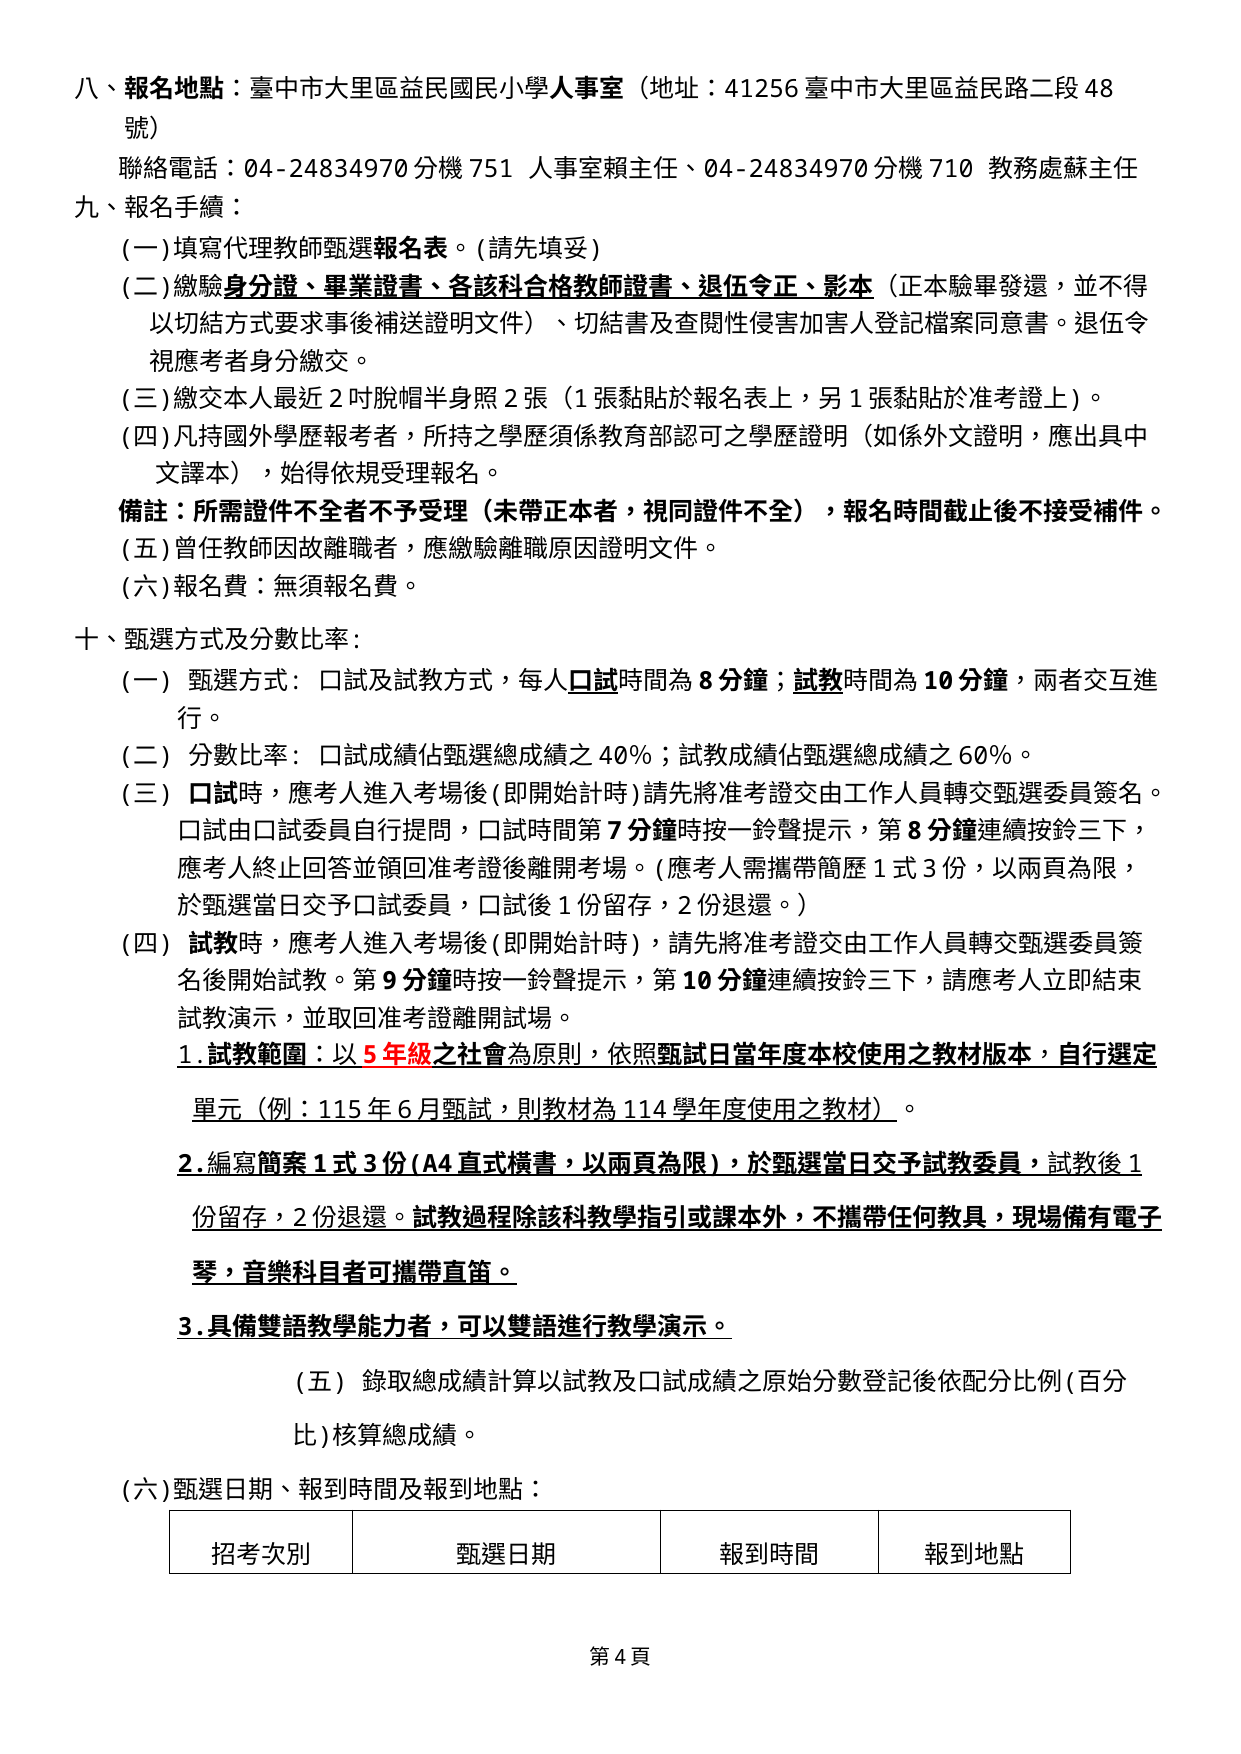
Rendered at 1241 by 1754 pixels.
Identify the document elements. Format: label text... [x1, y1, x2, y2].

text (六)甄選日期、報到時間及報到地點： [118, 1470, 1166, 1506]
table_header 甄選日期 [353, 1511, 660, 1573]
text 聯絡電話：04-24834970分機751 人事室賴主任、04-24834970分機710 教務處蘇主任 [118, 148, 1166, 184]
text (四)凡持國外學歷報考者，所持之學歷須係教育部認可之學歷證明（如係外文證明，應出具中文譯本），始得依規受理報名。 [118, 415, 1166, 490]
text (三)繳交本人最近2吋脫帽半身照2張（1張黏貼於報名表上，另1張黏貼於准考證上)。 [118, 378, 1166, 415]
text 八、報名地點：臺中市大里區益民國民小學人事室（地址：41256臺中市大里區益民路二段48號） [74, 68, 1166, 144]
text (五)曾任教師因故離職者，應繳驗離職原因證明文件。 [118, 528, 1166, 565]
text 備註：所需證件不全者不予受理（未帶正本者，視同證件不全），報名時間截止後不接受補件。 [118, 490, 1166, 528]
text 3.具備雙語教學能力者，可以雙語進行教學演示。 [177, 1307, 1166, 1343]
text (二)繳驗身分證、畢業證書、各該科合格教師證書、退伍令正、影本（正本驗畢發還，並不得以切結方式要求事後補送證明文件）、切結書及查閱性侵害加害人登記檔案同意書。退伍令視應考者身分繳交。 [118, 265, 1166, 378]
text (一)填寫代理教師甄選報名表。(請先填妥) [118, 228, 1166, 265]
text (二) 分數比率: 口試成績佔甄選總成績之40％；試教成績佔甄選總成績之60％。 [118, 735, 1166, 772]
text 2.編寫簡案1式3份(A4直式橫書，以兩頁為限)，於甄選當日交予試教委員，試教後1份留存，2份退還。試教過程除該科教學指引或課本外，不攜帶任何教具，現場備有電子琴，音樂科目者可攜帶直笛。 [177, 1143, 1166, 1288]
text (三) 口試時，應考人進入考場後(即開始計時)請先將准考證交由工作人員轉交甄選委員簽名。口試由口試委員自行提問，口試時間第7分鐘時按一鈴聲提示，第8分鐘連續按鈴三下，應考人終止回答並領回准考證後離開考場。(應考人需攜帶簡歷1式3份，以兩頁為限，於甄選當日交予口試委員，口試後1份留存，2份退還。） [118, 772, 1166, 922]
text (一) 甄選方式: 口試及試教方式，每人口試時間為8分鐘；試教時間為10分鐘，兩者交互進行。 [118, 660, 1166, 735]
text 1.試教範圍：以5年級之社會為原則，依照甄試日當年度本校使用之教材版本，自行選定單元（例：115年6月甄試，則教材為114學年度使用之教材）。 [177, 1035, 1166, 1125]
table_header 招考次別 [170, 1511, 352, 1573]
table_header 報到地點 [879, 1511, 1070, 1573]
text (四) 試教時，應考人進入考場後(即開始計時)，請先將准考證交由工作人員轉交甄選委員簽名後開始試教。第9分鐘時按一鈴聲提示，第10分鐘連續按鈴三下，請應考人立即結束試教演示，並取回准考證離開試場。 [118, 922, 1166, 1035]
text 十、甄選方式及分數比率: [74, 620, 1166, 656]
table_header 報到時間 [661, 1511, 878, 1573]
text (六)報名費：無須報名費。 [118, 565, 1166, 603]
text 九、報名手續： [74, 188, 1166, 224]
text (五) 錄取總成績計算以試教及口試成績之原始分數登記後依配分比例(百分比)核算總成績。 [292, 1361, 1166, 1452]
